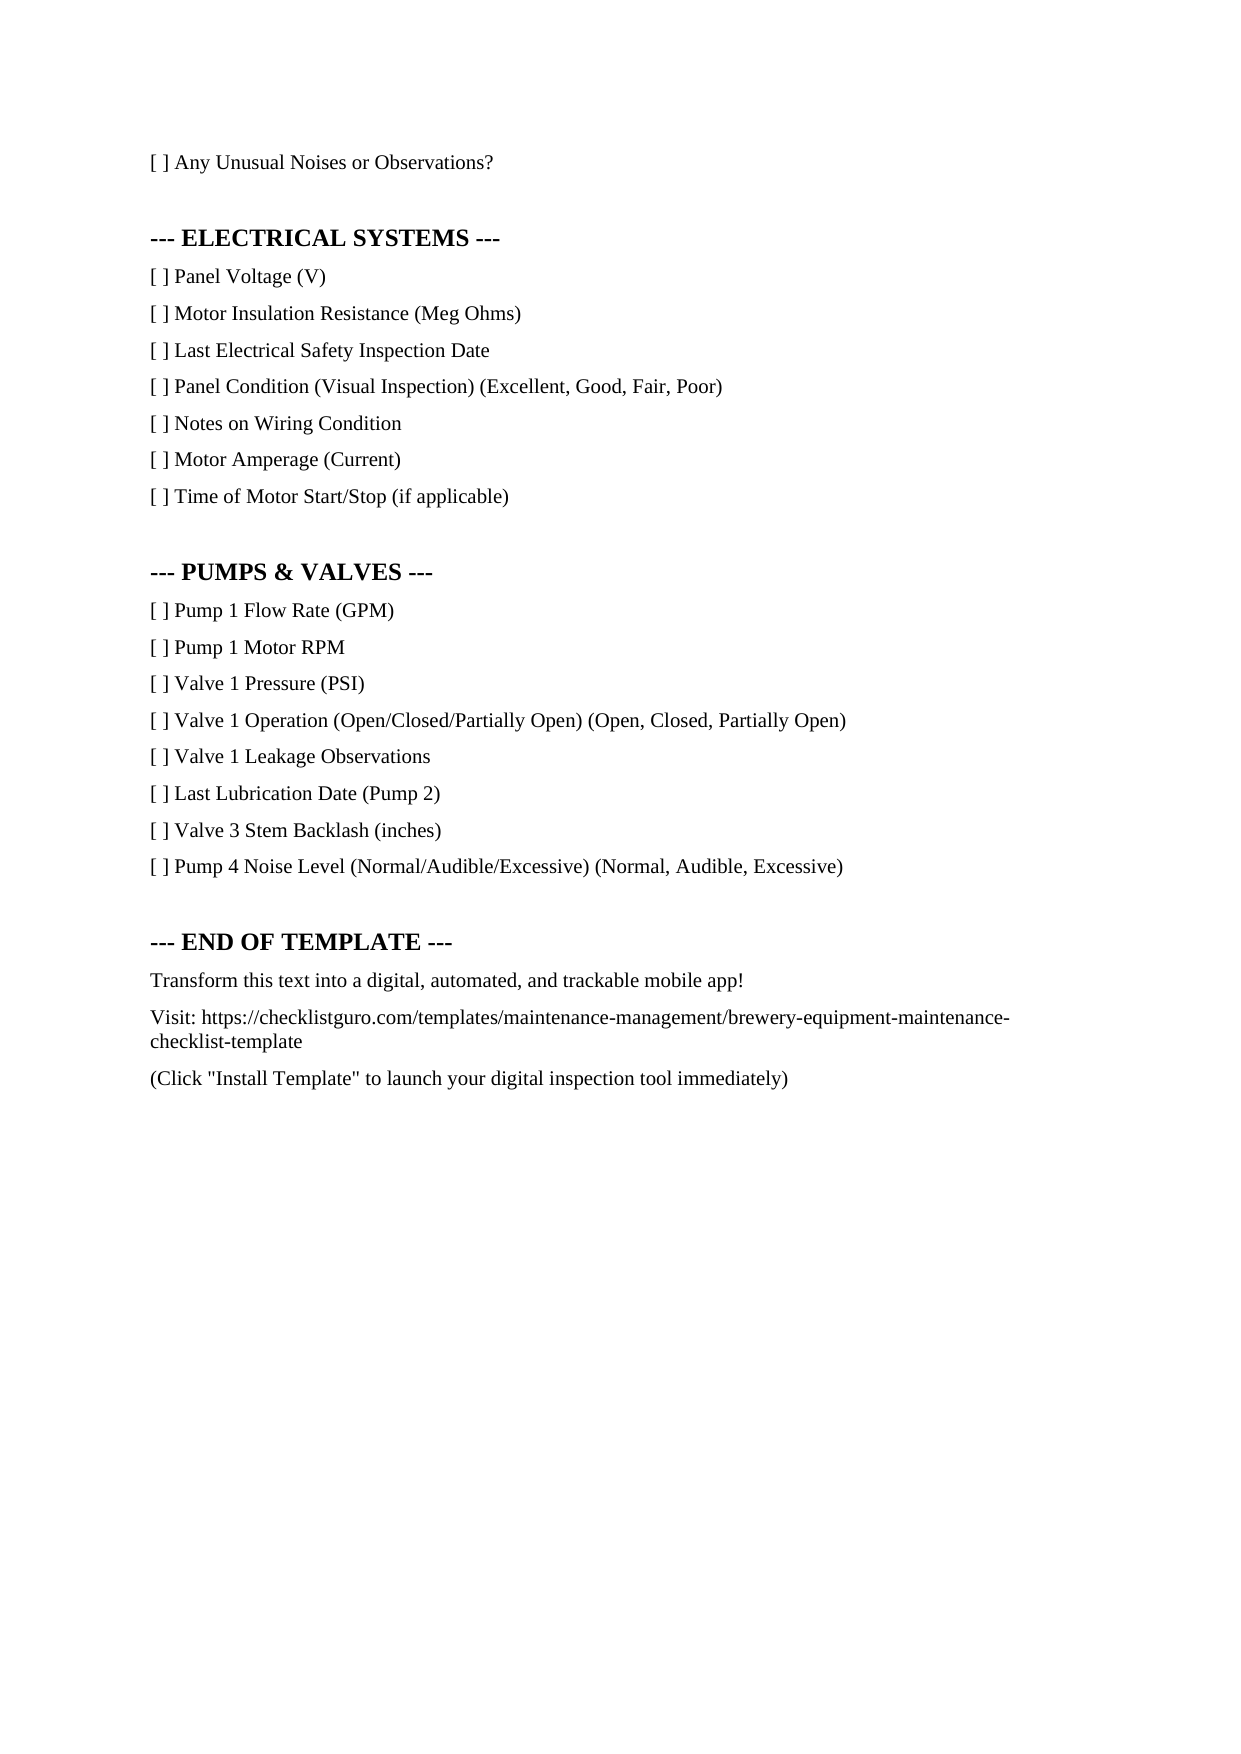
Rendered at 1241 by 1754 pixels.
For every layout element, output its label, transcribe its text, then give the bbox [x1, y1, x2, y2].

text [ ] Last Lubrication Date (Pump 2) [150, 781, 1090, 805]
text [ ] Any Unusual Noises or Observations? [150, 150, 1090, 174]
text Transform this text into a digital, automated, and trackable mobile app! [150, 968, 1090, 992]
text [ ] Last Electrical Safety Inspection Date [150, 337, 1090, 362]
text [ ] Pump 4 Noise Level (Normal/Audible/Excessive) (Normal, Audible, Excessive) [150, 854, 1090, 878]
text [ ] Valve 1 Operation (Open/Closed/Partially Open) (Open, Closed, Partially Open) [150, 708, 1090, 732]
text [ ] Valve 1 Leakage Observations [150, 744, 1090, 768]
text [ ] Pump 1 Flow Rate (GPM) [150, 598, 1090, 622]
text [ ] Valve 3 Stem Backlash (inches) [150, 817, 1090, 842]
text [ ] Pump 1 Motor RPM [150, 635, 1090, 659]
text [ ] Notes on Wiring Condition [150, 411, 1090, 435]
text --- ELECTRICAL SYSTEMS --- [150, 223, 1090, 252]
text (Click "Install Template" to launch your digital inspection tool immediately) [150, 1066, 1090, 1090]
text Visit: https://checklistguro.com/templates/maintenance-management/brewery-equipment-maintenance-checklist-template [150, 1005, 1090, 1053]
text [ ] Valve 1 Pressure (PSI) [150, 671, 1090, 695]
text --- END OF TEMPLATE --- [150, 927, 1090, 956]
text [ ] Motor Insulation Resistance (Meg Ohms) [150, 301, 1090, 325]
text [ ] Motor Amperage (Current) [150, 447, 1090, 471]
text --- PUMPS & VALVES --- [150, 557, 1090, 586]
text [ ] Panel Condition (Visual Inspection) (Excellent, Good, Fair, Poor) [150, 374, 1090, 398]
text [ ] Time of Motor Start/Stop (if applicable) [150, 484, 1090, 508]
text [ ] Panel Voltage (V) [150, 264, 1090, 288]
